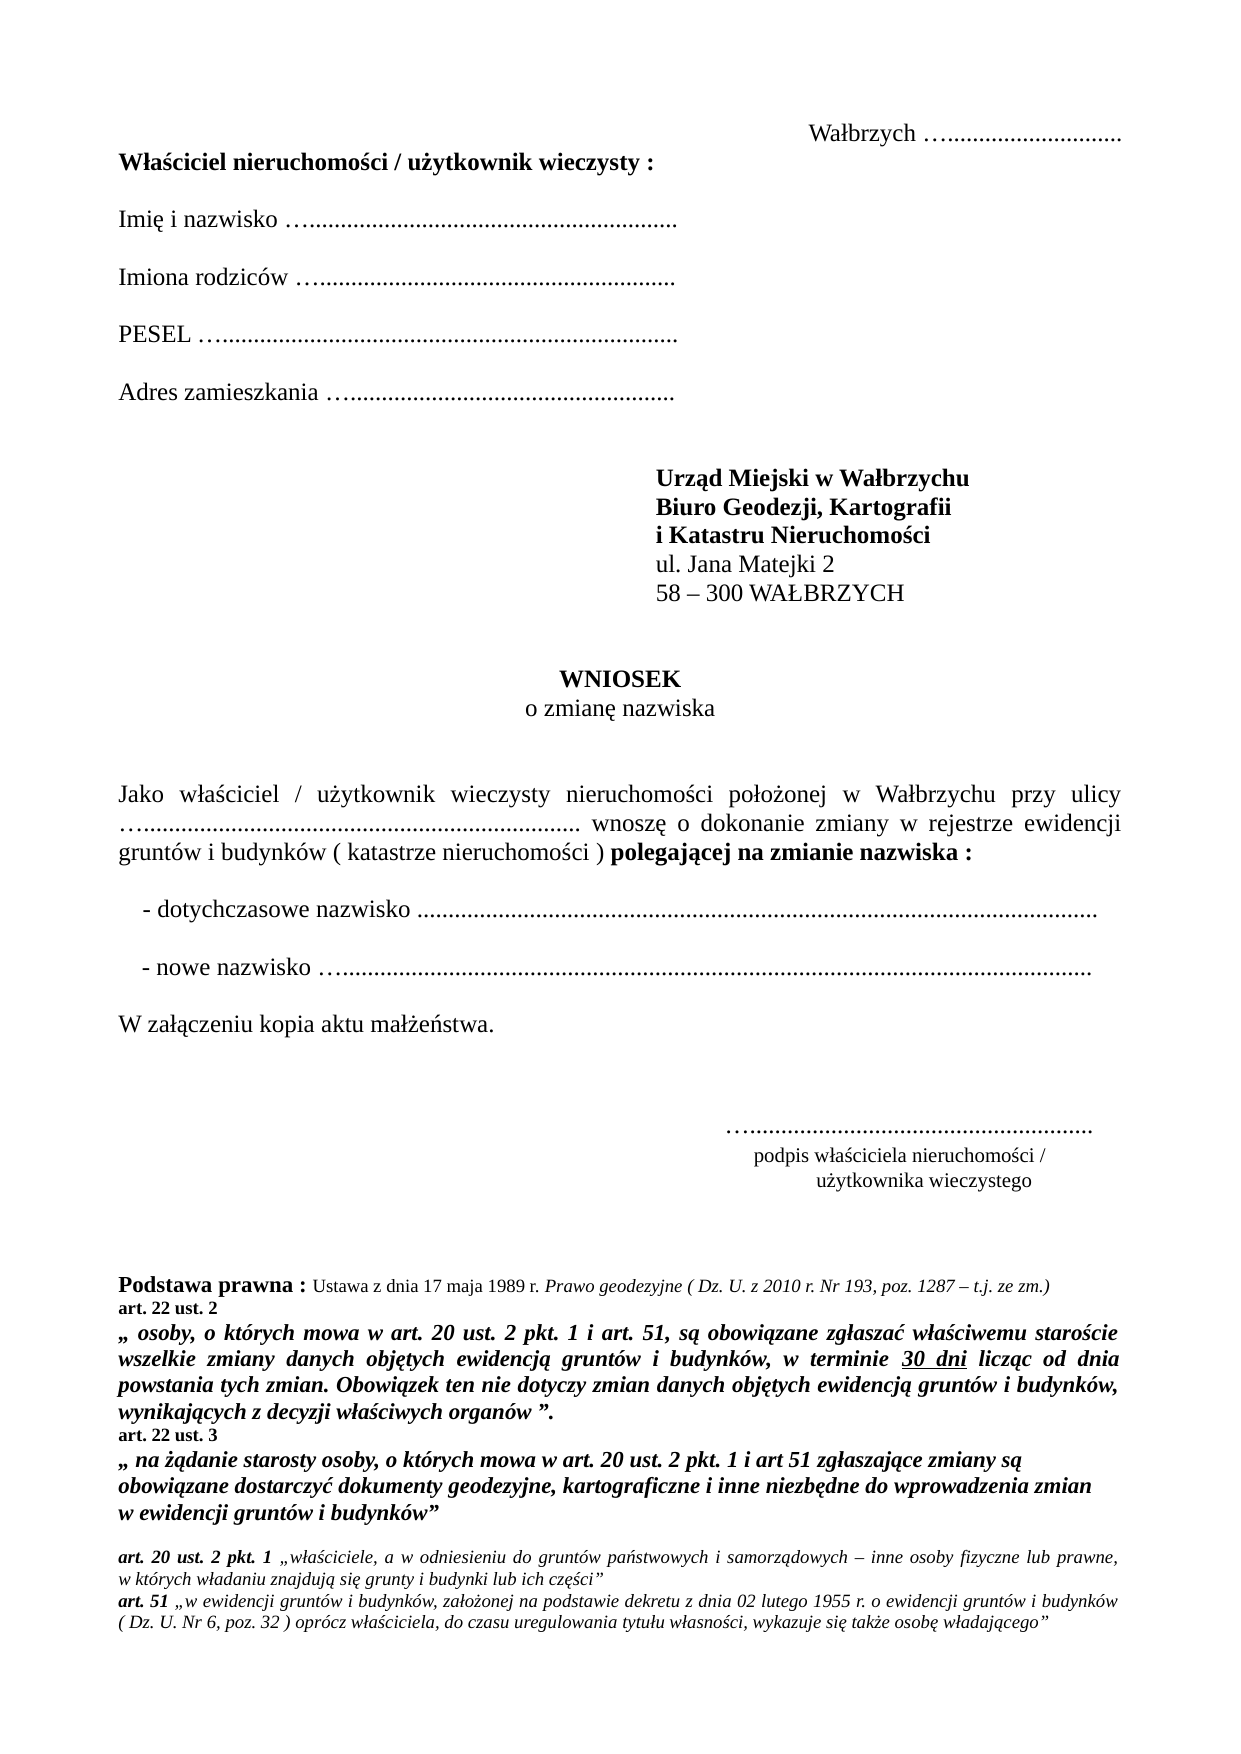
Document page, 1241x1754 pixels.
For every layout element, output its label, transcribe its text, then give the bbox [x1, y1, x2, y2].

text art. 22 ust. 2 [118, 1297, 1122, 1319]
text użytkownika wieczystego [118, 1168, 1122, 1192]
text Adres zamieszkania ….................................................... [118, 377, 1122, 406]
text art. 51 „w ewidencji gruntów i budynków, założonej na podstawie dekretu z dnia 02 lutego 1955 r. o ewidencji gruntów i budynków ( Dz. U. Nr 6, poz. 32 ) oprócz właściciela, do czasu uregulowania tytułu własności, wykazuje się także osobę władającego” [118, 1589, 1122, 1633]
text Podstawa prawna : Ustawa z dnia 17 maja 1989 r. Prawo geodezyjne ( Dz. U. z 2010 r. Nr 193, poz. 1287 – t.j. ze zm.) [118, 1271, 1122, 1297]
text W załączeniu kopia aktu małżeństwa. [118, 1009, 1122, 1038]
text Urząd Miejski w Wałbrzychu [118, 463, 1122, 492]
text - nowe nazwisko …........................................................................................................................ [118, 952, 1122, 981]
text i Katastru Nieruchomości [118, 521, 1122, 549]
text Właściciel nieruchomości / użytkownik wieczysty : [118, 147, 1122, 176]
text „ osoby, o których mowa w art. 20 ust. 2 pkt. 1 i art. 51, są obowiązane zgłaszać właściwemu staroście wszelkie zmiany danych objętych ewidencją gruntów i budynków, w terminie 30 dni licząc od dnia powstania tych zmian. Obowiązek ten nie dotyczy zmian danych objętych ewidencją gruntów i budynków, wynikających z decyzji właściwych organów ”. [118, 1319, 1122, 1424]
text 58 – 300 WAŁBRZYCH [118, 578, 1122, 607]
text Biuro Geodezji, Kartografii [118, 492, 1122, 521]
text ul. Jana Matejki 2 [118, 549, 1122, 578]
text Wałbrzych …............................ [118, 118, 1122, 147]
text PESEL …......................................................................... [118, 319, 1122, 348]
text art. 22 ust. 3 [118, 1424, 1122, 1446]
text Jako właściciel / użytkownik wieczysty nieruchomości położonej w Wałbrzychu przy ulicy …...................................................................... wnoszę o dokonanie zmiany w rejestrze ewidencji gruntów i budynków ( katastrze nieruchomości ) polegającej na zmianie nazwiska : [118, 779, 1122, 866]
text - dotychczasowe nazwisko ............................................................................................................. [118, 894, 1122, 923]
text o zmianę nazwiska [118, 693, 1122, 722]
text …....................................................... [118, 1110, 1122, 1139]
text WNIOSEK [118, 664, 1122, 693]
text „ na żądanie starosty osoby, o których mowa w art. 20 ust. 2 pkt. 1 i art 51 zgłaszające zmiany są obowiązane dostarczyć dokumenty geodezyjne, kartograficzne i inne niezbędne do wprowadzenia zmian w ewidencji gruntów i budynków” [118, 1446, 1122, 1525]
text Imię i nazwisko …........................................................... [118, 204, 1122, 233]
text podpis właściciela nieruchomości / [118, 1139, 1122, 1168]
text Imiona rodziców …......................................................... [118, 262, 1122, 291]
text art. 20 ust. 2 pkt. 1 „właściciele, a w odniesieniu do gruntów państwowych i samorządowych – inne osoby fizyczne lub prawne, w których władaniu znajdują się grunty i budynki lub ich części” [118, 1546, 1122, 1589]
